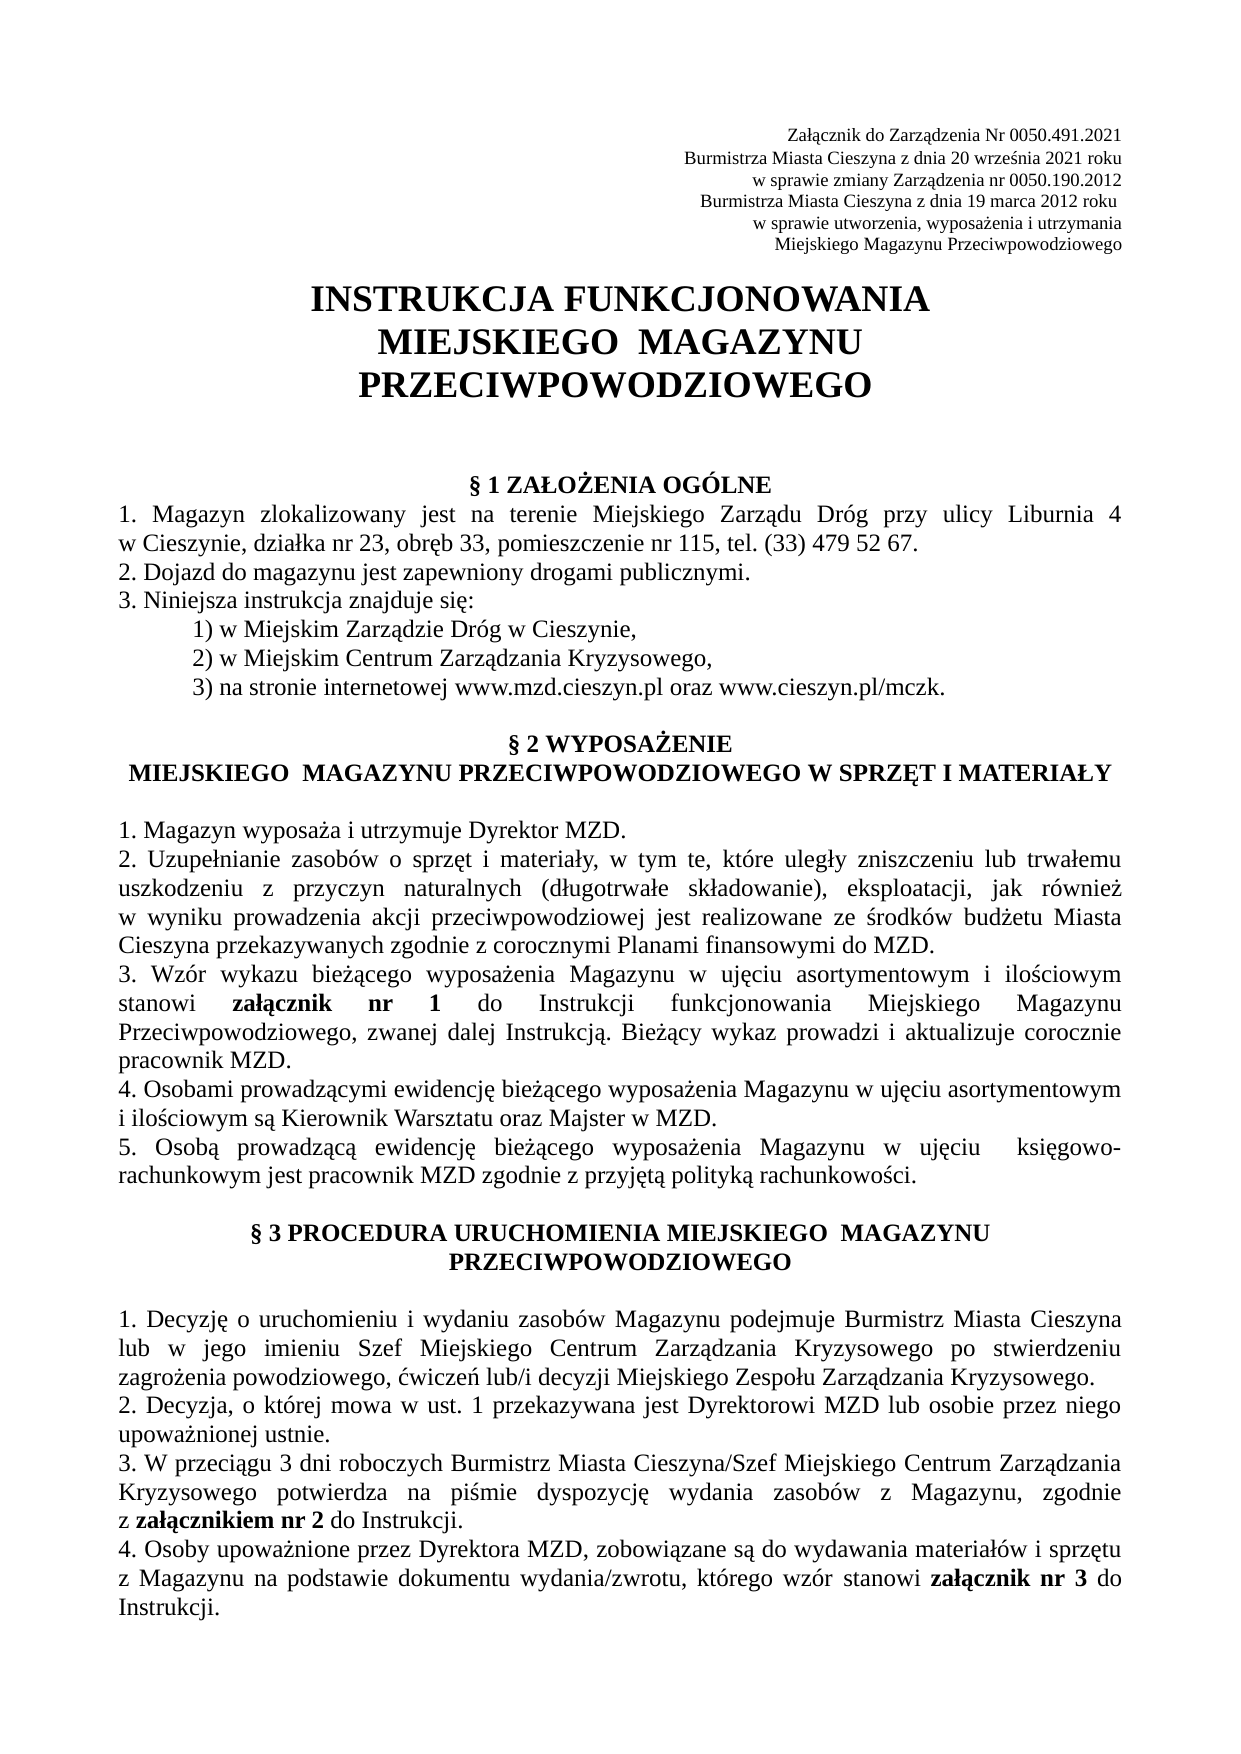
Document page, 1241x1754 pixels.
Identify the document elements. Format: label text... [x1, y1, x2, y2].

text 2. Decyzja, o której mowa w ust. 1 przekazywana jest Dyrektorowi MZD lub osobie przez niego upoważnionej ustnie. [118, 1390, 1122, 1448]
text MIEJSKIEGO MAGAZYNU [118, 319, 1122, 362]
text 4. Osoby upoważnione przez Dyrektora MZD, zobowiązane są do wydawania materiałów i sprzętu z Magazynu na podstawie dokumentu wydania/zwrotu, którego wzór stanowi załącznik nr 3 do Instrukcji. [118, 1534, 1122, 1620]
text PRZECIWPOWODZIOWEGO [118, 362, 1122, 406]
text 4. Osobami prowadzącymi ewidencję bieżącego wyposażenia Magazynu w ujęciu asortymentowym i ilościowym są Kierownik Warsztatu oraz Majster w MZD. [118, 1074, 1122, 1132]
text 1. Magazyn zlokalizowany jest na terenie Miejskiego Zarządu Dróg przy ulicy Liburnia 4 w Cieszynie, działka nr 23, obręb 33, pomieszczenie nr 115, tel. (33) 479 52 67. [118, 499, 1122, 557]
text Miejskiego Magazynu Przeciwpowodziowego [118, 233, 1122, 255]
text 3. Wzór wykazu bieżącego wyposażenia Magazynu w ujęciu asortymentowym i ilościowym stanowi załącznik nr 1 do Instrukcji funkcjonowania Miejskiego Magazynu Przeciwpowodziowego, zwanej dalej Instrukcją. Bieżący wykaz prowadzi i aktualizuje corocznie pracownik MZD. [118, 959, 1122, 1074]
text w sprawie utworzenia, wyposażenia i utrzymania [118, 212, 1122, 233]
text 3. Niniejsza instrukcja znajduje się: [118, 585, 1122, 614]
text 1. Decyzję o uruchomieniu i wydaniu zasobów Magazynu podejmuje Burmistrz Miasta Cieszyna lub w jego imieniu Szef Miejskiego Centrum Zarządzania Kryzysowego po stwierdzeniu zagrożenia powodziowego, ćwiczeń lub/i decyzji Miejskiego Zespołu Zarządzania Kryzysowego. [118, 1304, 1122, 1390]
text § 2 WYPOSAŻENIE [118, 729, 1122, 758]
text 1. Magazyn wyposaża i utrzymuje Dyrektor MZD. [118, 815, 1122, 844]
text Burmistrza Miasta Cieszyna z dnia 20 września 2021 roku [118, 147, 1122, 168]
text 1) w Miejskim Zarządzie Dróg w Cieszynie, [118, 614, 1122, 643]
text § 3 PROCEDURA URUCHOMIENIA MIEJSKIEGO MAGAZYNU PRZECIWPOWODZIOWEGO [118, 1218, 1122, 1275]
text MIEJSKIEGO MAGAZYNU PRZECIWPOWODZIOWEGO W SPRZĘT I MATERIAŁY [118, 758, 1122, 787]
text INSTRUKCJA FUNKCJONOWANIA [118, 276, 1122, 319]
text 3. W przeciągu 3 dni roboczych Burmistrz Miasta Cieszyna/Szef Miejskiego Centrum Zarządzania Kryzysowego potwierdza na piśmie dyspozycję wydania zasobów z Magazynu, zgodnie z załącznikiem nr 2 do Instrukcji. [118, 1448, 1122, 1534]
text § 1 ZAŁOŻENIA OGÓLNE [118, 470, 1122, 499]
text 2. Dojazd do magazynu jest zapewniony drogami publicznymi. [118, 557, 1122, 585]
text 2. Uzupełnianie zasobów o sprzęt i materiały, w tym te, które uległy zniszczeniu lub trwałemu uszkodzeniu z przyczyn naturalnych (długotrwałe składowanie), eksploatacji, jak również w wyniku prowadzenia akcji przeciwpowodziowej jest realizowane ze środków budżetu Miasta Cieszyna przekazywanych zgodnie z corocznymi Planami finansowymi do MZD. [118, 844, 1122, 959]
text w sprawie zmiany Zarządzenia nr 0050.190.2012 Burmistrza Miasta Cieszyna z dnia 19 marca 2012 roku [118, 168, 1122, 212]
text 3) na stronie internetowej www.mzd.cieszyn.pl oraz www.cieszyn.pl/mczk. [118, 672, 1122, 700]
text 2) w Miejskim Centrum Zarządzania Kryzysowego, [118, 643, 1122, 672]
text 5. Osobą prowadzącą ewidencję bieżącego wyposażenia Magazynu w ujęciu księgowo-rachunkowym jest pracownik MZD zgodnie z przyjętą polityką rachunkowości. [118, 1132, 1122, 1189]
text Załącznik do Zarządzenia Nr 0050.491.2021 [118, 118, 1122, 147]
